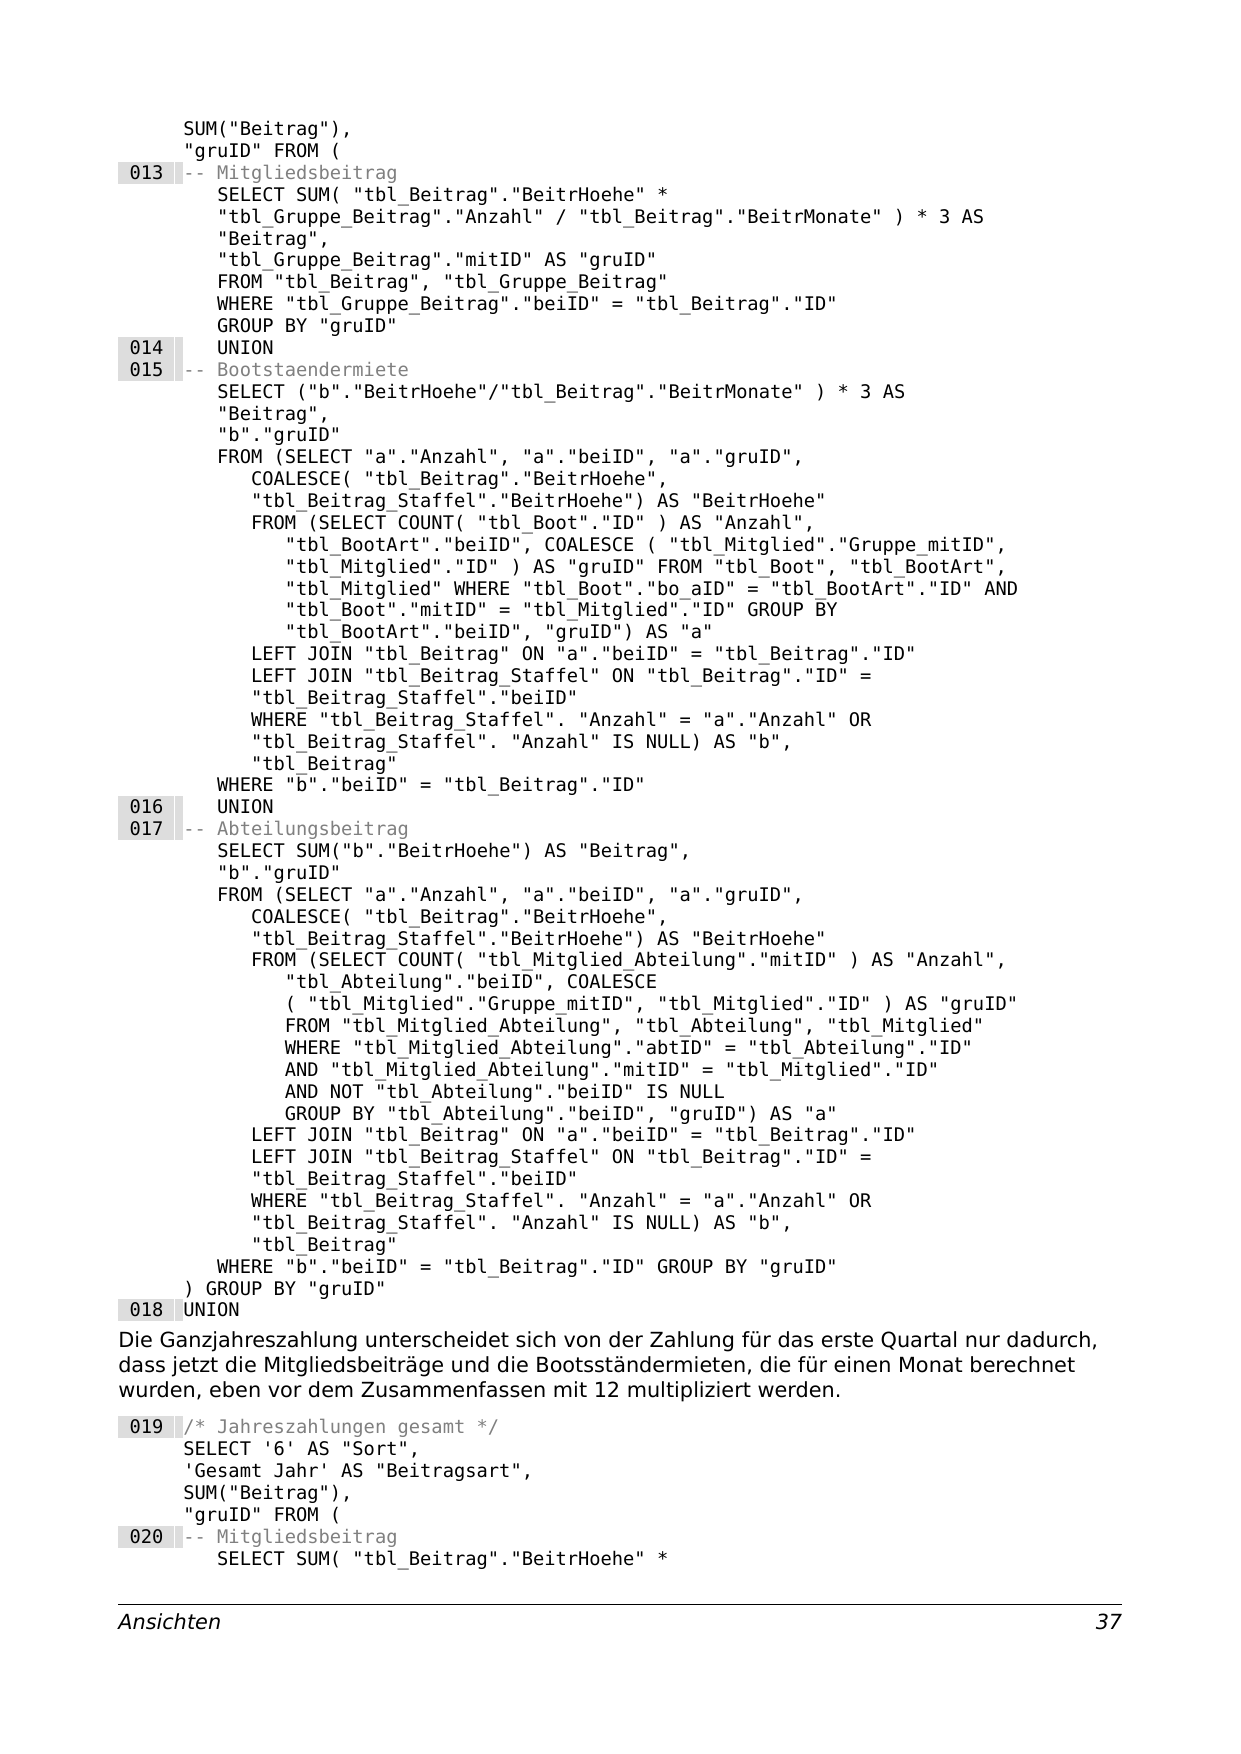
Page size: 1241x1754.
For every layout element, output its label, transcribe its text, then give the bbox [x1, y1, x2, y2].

list /* Jahreszahlungen gesamt */ SELECT '6' AS "Sort", 'Gesamt Jahr' AS "Beitragsart", SUM("Beitrag"), "gruID" FROM ( [118, 1416, 1122, 1526]
list UNION [183, 796, 1122, 818]
list -- Mitgliedsbeitrag SELECT SUM( "tbl_Beitrag"."BeitrHoehe" * [118, 1526, 1122, 1569]
text Die Ganzjahreszahlung unterscheidet sich von der Zahlung für das erste Quartal nur dadurch, dass jetzt die Mitgliedsbeiträge und die Bootsständermieten, die für einen Monat berechnet wurden, eben vor dem Zusammenfassen mit 12 multipliziert werden. [118, 1328, 1122, 1403]
list -- Abteilungsbeitrag SELECT SUM("b"."BeitrHoehe") AS "Beitrag", "b"."gruID" FROM (SELECT "a"."Anzahl", "a"."beiID", "a"."gruID", COALESCE( "tbl_Beitrag"."BeitrHoehe", "tbl_Beitrag_Staffel"."BeitrHoehe") AS "BeitrHoehe" FROM (SELECT COUNT( "tbl_Mitglied_Abteilung"."mitID" ) AS "Anzahl", "tbl_Abteilung"."beiID", COALESCE ( "tbl_Mitglied"."Gruppe_mitID", "tbl_Mitglied"."ID" ) AS "gruID" FROM "tbl_Mitglied_Abteilung", "tbl_Abteilung", "tbl_Mitglied" WHERE "tbl_Mitglied_Abteilung"."abtID" = "tbl_Abteilung"."ID" AND "tbl_Mitglied_Abteilung"."mitID" = "tbl_Mitglied"."ID" AND NOT "tbl_Abteilung"."beiID" IS NULL GROUP BY "tbl_Abteilung"."beiID", "gruID") AS "a" LEFT JOIN "tbl_Beitrag" ON "a"."beiID" = "tbl_Beitrag"."ID" LEFT JOIN "tbl_Beitrag_Staffel" ON "tbl_Beitrag"."ID" = "tbl_Beitrag_Staffel"."beiID" WHERE "tbl_Beitrag_Staffel". "Anzahl" = "a"."Anzahl" OR "tbl_Beitrag_Staffel". "Anzahl" IS NULL) AS "b", "tbl_Beitrag" WHERE "b"."beiID" = "tbl_Beitrag"."ID" GROUP BY "gruID" ) GROUP BY "gruID" [118, 818, 1122, 1299]
list SUM("Beitrag"), "gruID" FROM ( [118, 118, 1122, 162]
list UNION [183, 1299, 1122, 1321]
list -- Mitgliedsbeitrag SELECT SUM( "tbl_Beitrag"."BeitrHoehe" * "tbl_Gruppe_Beitrag"."Anzahl" / "tbl_Beitrag"."BeitrMonate" ) * 3 AS "Beitrag", "tbl_Gruppe_Beitrag"."mitID" AS "gruID" FROM "tbl_Beitrag", "tbl_Gruppe_Beitrag" WHERE "tbl_Gruppe_Beitrag"."beiID" = "tbl_Beitrag"."ID" GROUP BY "gruID" [118, 162, 1122, 337]
list UNION [183, 337, 1122, 359]
list -- Bootstaendermiete SELECT ("b"."BeitrHoehe"/"tbl_Beitrag"."BeitrMonate" ) * 3 AS "Beitrag", "b"."gruID" FROM (SELECT "a"."Anzahl", "a"."beiID", "a"."gruID", COALESCE( "tbl_Beitrag"."BeitrHoehe", "tbl_Beitrag_Staffel"."BeitrHoehe") AS "BeitrHoehe" FROM (SELECT COUNT( "tbl_Boot"."ID" ) AS "Anzahl", "tbl_BootArt"."beiID", COALESCE ( "tbl_Mitglied"."Gruppe_mitID", "tbl_Mitglied"."ID" ) AS "gruID" FROM "tbl_Boot", "tbl_BootArt", "tbl_Mitglied" WHERE "tbl_Boot"."bo_aID" = "tbl_BootArt"."ID" AND "tbl_Boot"."mitID" = "tbl_Mitglied"."ID" GROUP BY "tbl_BootArt"."beiID", "gruID") AS "a" LEFT JOIN "tbl_Beitrag" ON "a"."beiID" = "tbl_Beitrag"."ID" LEFT JOIN "tbl_Beitrag_Staffel" ON "tbl_Beitrag"."ID" = "tbl_Beitrag_Staffel"."beiID" WHERE "tbl_Beitrag_Staffel". "Anzahl" = "a"."Anzahl" OR "tbl_Beitrag_Staffel". "Anzahl" IS NULL) AS "b", "tbl_Beitrag" WHERE "b"."beiID" = "tbl_Beitrag"."ID" [118, 359, 1122, 796]
